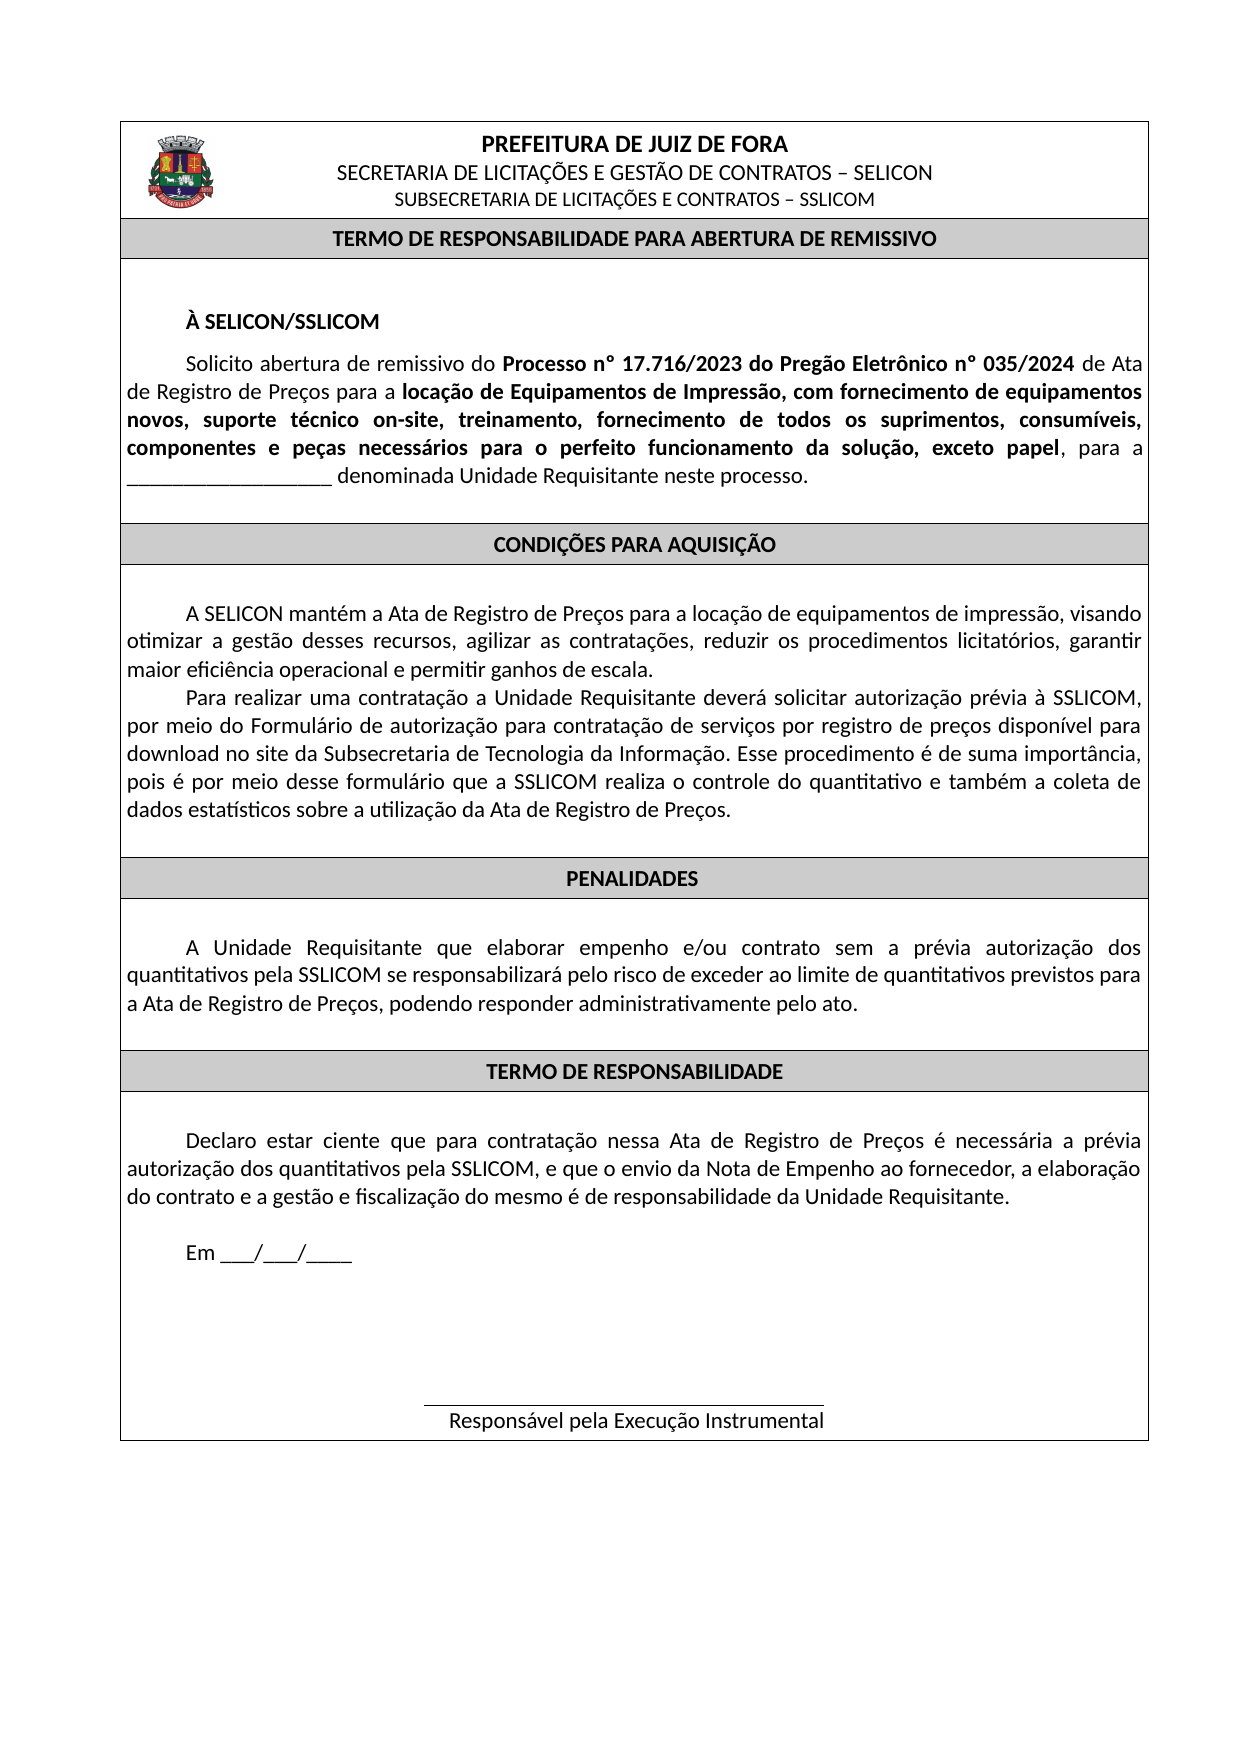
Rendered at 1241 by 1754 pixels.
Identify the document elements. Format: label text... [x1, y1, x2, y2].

table_header PREFEITURA DE JUIZ DE FORA SECRETARIA DE LICITAÇÕES E GESTÃO DE CONTRATOS – SELICON SUBSECRETARIA DE LICITAÇÕES E CONTRATOS – SSLICOM [121, 122, 1148, 217]
table_cell TERMO DE RESPONSABILIDADE [121, 1051, 1148, 1091]
table_cell TERMO DE RESPONSABILIDADE PARA ABERTURA DE REMISSIVO [121, 219, 1148, 258]
table_cell PENALIDADES [121, 858, 1148, 898]
table_cell À SELICON/SSLICOM Solicito abertura de remissivo do Processo nº 17.716/2023 do Pregão Eletrônico nº 035/2024 de Ata de Registro de Preços para a locação de Equipamentos de Impressão, com fornecimento de equipamentos novos, suporte técnico on-site, treinamento, fornecimento de todos os suprimentos, consumíveis, componentes e peças necessários para o perfeito funcionamento da solução, exceto papel, para a __________________ denominada Unidade Requisitante neste processo. [121, 259, 1148, 523]
table_cell CONDIÇÕES PARA AQUISIÇÃO [121, 524, 1148, 564]
table_cell A SELICON mantém a Ata de Registro de Preços para a locação de equipamentos de impressão, visando otimizar a gestão desses recursos, agilizar as contratações, reduzir os procedimentos licitatórios, garantir maior eficiência operacional e permitir ganhos de escala. Para realizar uma contratação a Unidade Requisitante deverá solicitar autorização prévia à SSLICOM, por meio do Formulário de autorização para contratação de serviços por registro de preços disponível para download no site da Subsecretaria de Tecnologia da Informação. Esse procedimento é de suma importância, pois é por meio desse formulário que a SSLICOM realiza o controle do quantitativo e também a coleta de dados estatísticos sobre a utilização da Ata de Registro de Preços. [121, 565, 1148, 857]
table_cell A Unidade Requisitante que elaborar empenho e/ou contrato sem a prévia autorização dos quantitativos pela SSLICOM se responsabilizará pelo risco de exceder ao limite de quantitativos previstos para a Ata de Registro de Preços, podendo responder administrativamente pelo ato. [121, 899, 1148, 1050]
picture [146, 134, 216, 211]
table_cell Declaro estar ciente que para contratação nessa Ata de Registro de Preços é necessária a prévia autorização dos quantitativos pela SSLICOM, e que o envio da Nota de Empenho ao fornecedor, a elaboração do contrato e a gestão e fiscalização do mesmo é de responsabilidade da Unidade Requisitante. Em ___/___/____ Responsável pela Execução Instrumental [121, 1092, 1148, 1440]
